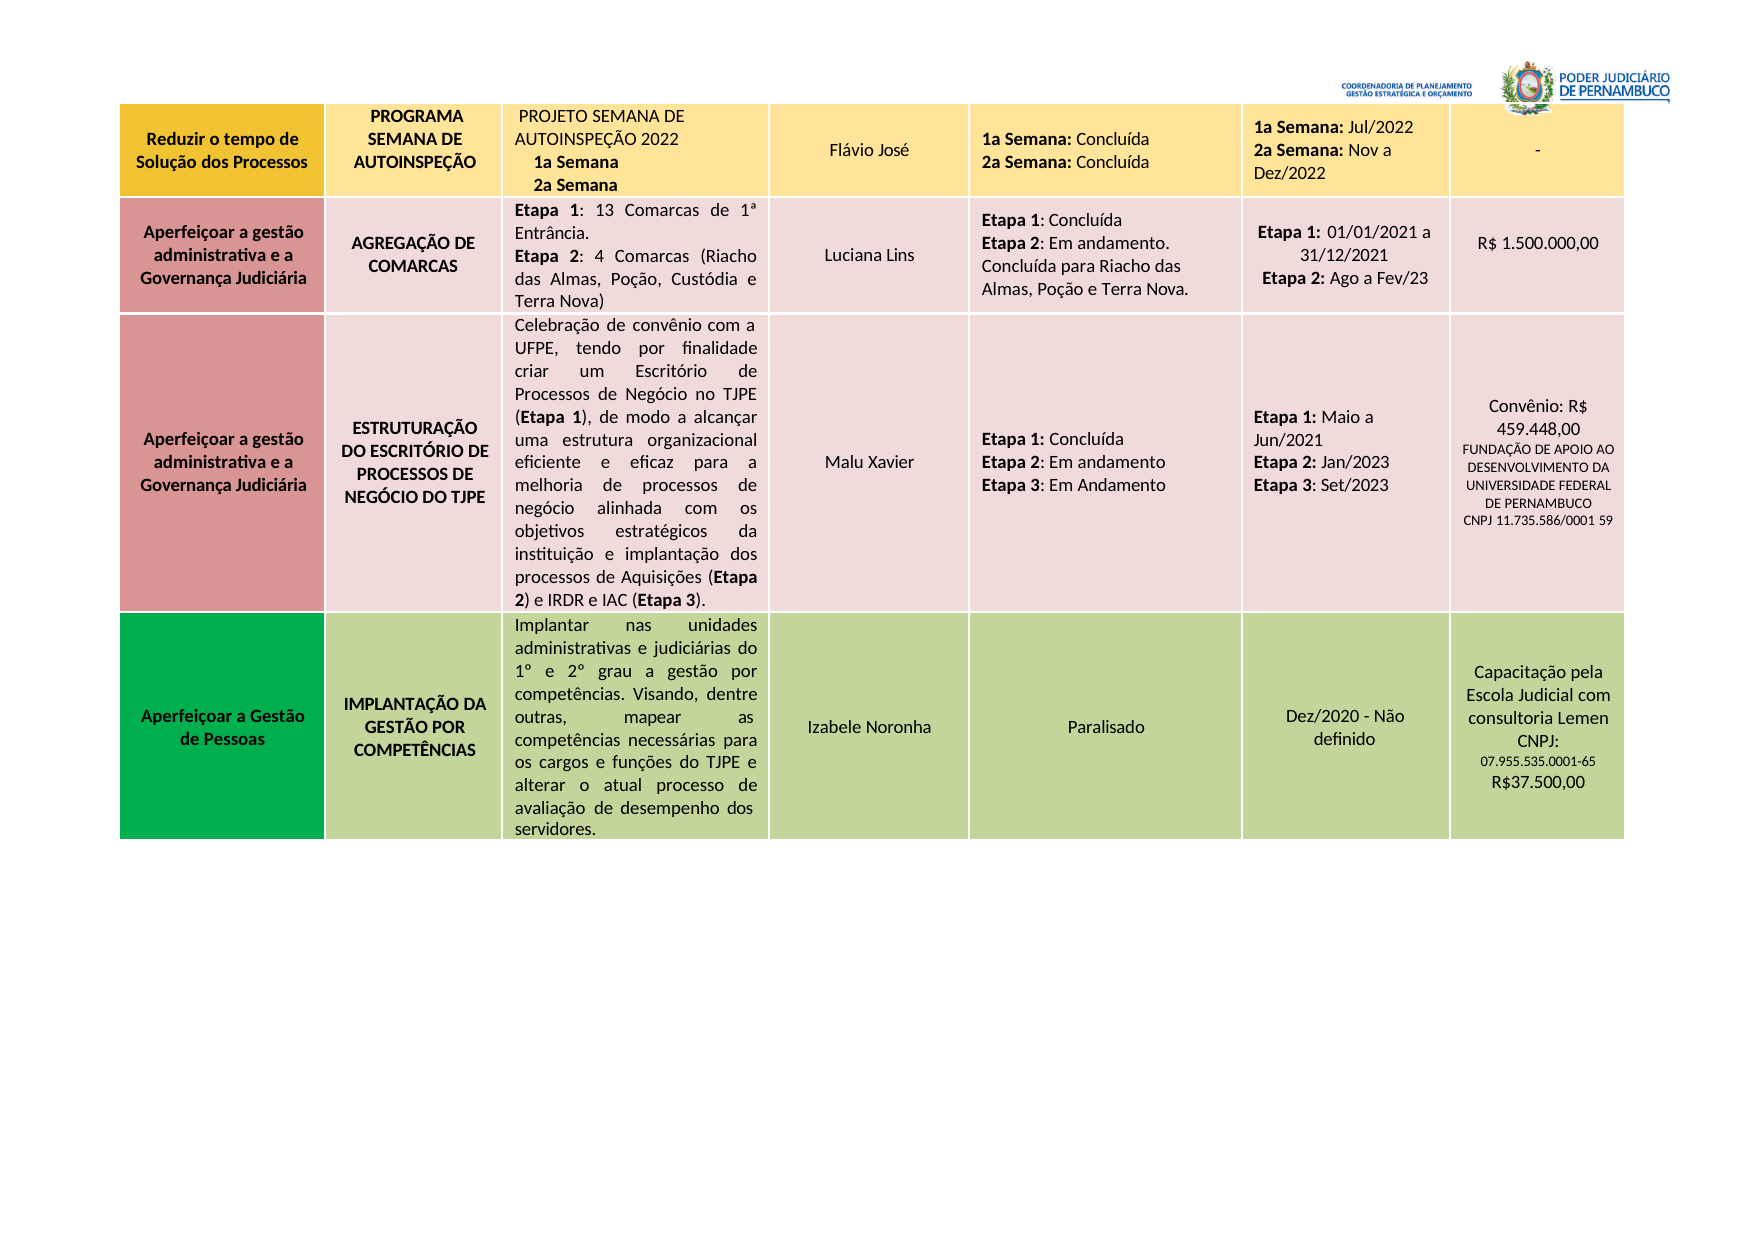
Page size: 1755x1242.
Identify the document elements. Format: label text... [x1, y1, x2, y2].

table_header - [1451, 104, 1624, 196]
table_cell Aperfeiçoar a gestão administrativa e a Governança Judiciária [120, 198, 324, 312]
table_cell ESTRUTURAÇÃO DO ESCRITÓRIO DE PROCESSOS DE NEGÓCIO DO TJPE [326, 315, 501, 611]
table_cell Capacitação pela Escola Judicial com consultoria Lemen CNPJ: 07.955.535.0001-65 R$37.500,00 [1451, 613, 1624, 839]
table_cell Aperfeiçoar a gestão administrativa e a Governança Judiciária [120, 315, 324, 611]
table_cell Etapa 1: Concluída Etapa 2: Em andamento Etapa 3: Em Andamento [970, 315, 1241, 611]
table_cell IMPLANTAÇÃO DA GESTÃO POR COMPETÊNCIAS [326, 613, 501, 839]
table_cell Paralisado [970, 613, 1241, 839]
table_cell Dez/2020 - Não definido [1243, 613, 1449, 839]
table_header Reduzir o tempo de Solução dos Processos [120, 104, 324, 196]
table_header Flávio José [770, 104, 968, 196]
table_header PROGRAMA SEMANA DE AUTOINSPEÇÃO [326, 104, 501, 196]
table_cell Celebração de convênio com a UFPE, tendo por finalidade criar um Escritório de Processos de Negócio no TJPE (Etapa 1), de modo a alcançar uma estrutura organizacional eficiente e eficaz para a melhoria de processos de negócio alinhada com os objetivos estratégicos da instituição e implantação dos processos de Aquisições (Etapa 2) e IRDR e IAC (Etapa 3). [503, 315, 768, 611]
table_cell Etapa 1: Concluída Etapa 2: Em andamento. Concluída para Riacho das Almas, Poção e Terra Nova. [970, 198, 1241, 312]
table_cell Luciana Lins [770, 198, 968, 312]
table_cell R$ 1.500.000,00 [1451, 198, 1624, 312]
table_header 1a Semana: Concluída 2a Semana: Concluída [970, 104, 1241, 196]
table_header 1a Semana: Jul/2022 2a Semana: Nov a Dez/2022 [1243, 104, 1449, 196]
table_cell Convênio: R$ 459.448,00 FUNDAÇÃO DE APOIO AO DESENVOLVIMENTO DA UNIVERSIDADE FEDERAL DE PERNAMBUCO CNPJ 11.735.586/0001 59 [1451, 315, 1624, 611]
table_header PROJETO SEMANA DE AUTOINSPEÇÃO 2022 1a Semana 2a Semana [503, 104, 768, 196]
table_cell Izabele Noronha [770, 613, 968, 839]
table_cell Malu Xavier [770, 315, 968, 611]
table_cell AGREGAÇÃO DE COMARCAS [326, 198, 501, 312]
table_cell Aperfeiçoar a Gestão de Pessoas [120, 613, 324, 839]
table_cell Etapa 1: 01/01/2021 a 31/12/2021 Etapa 2: Ago a Fev/23 [1243, 198, 1449, 312]
table_cell Implantar nas unidades administrativas e judiciárias do 1º e 2º grau a gestão por competências. Visando, dentre outras, mapear as competências necessárias para os cargos e funções do TJPE e alterar o atual processo de avaliação de desempenho dos servidores. [503, 613, 768, 839]
table_cell Etapa 1: Maio a Jun/2021 Etapa 2: Jan/2023 Etapa 3: Set/2023 [1243, 315, 1449, 611]
table_cell Etapa 1: 13 Comarcas de 1ª Entrância. Etapa 2: 4 Comarcas (Riacho das Almas, Poção, Custódia e Terra Nova) [503, 198, 768, 312]
